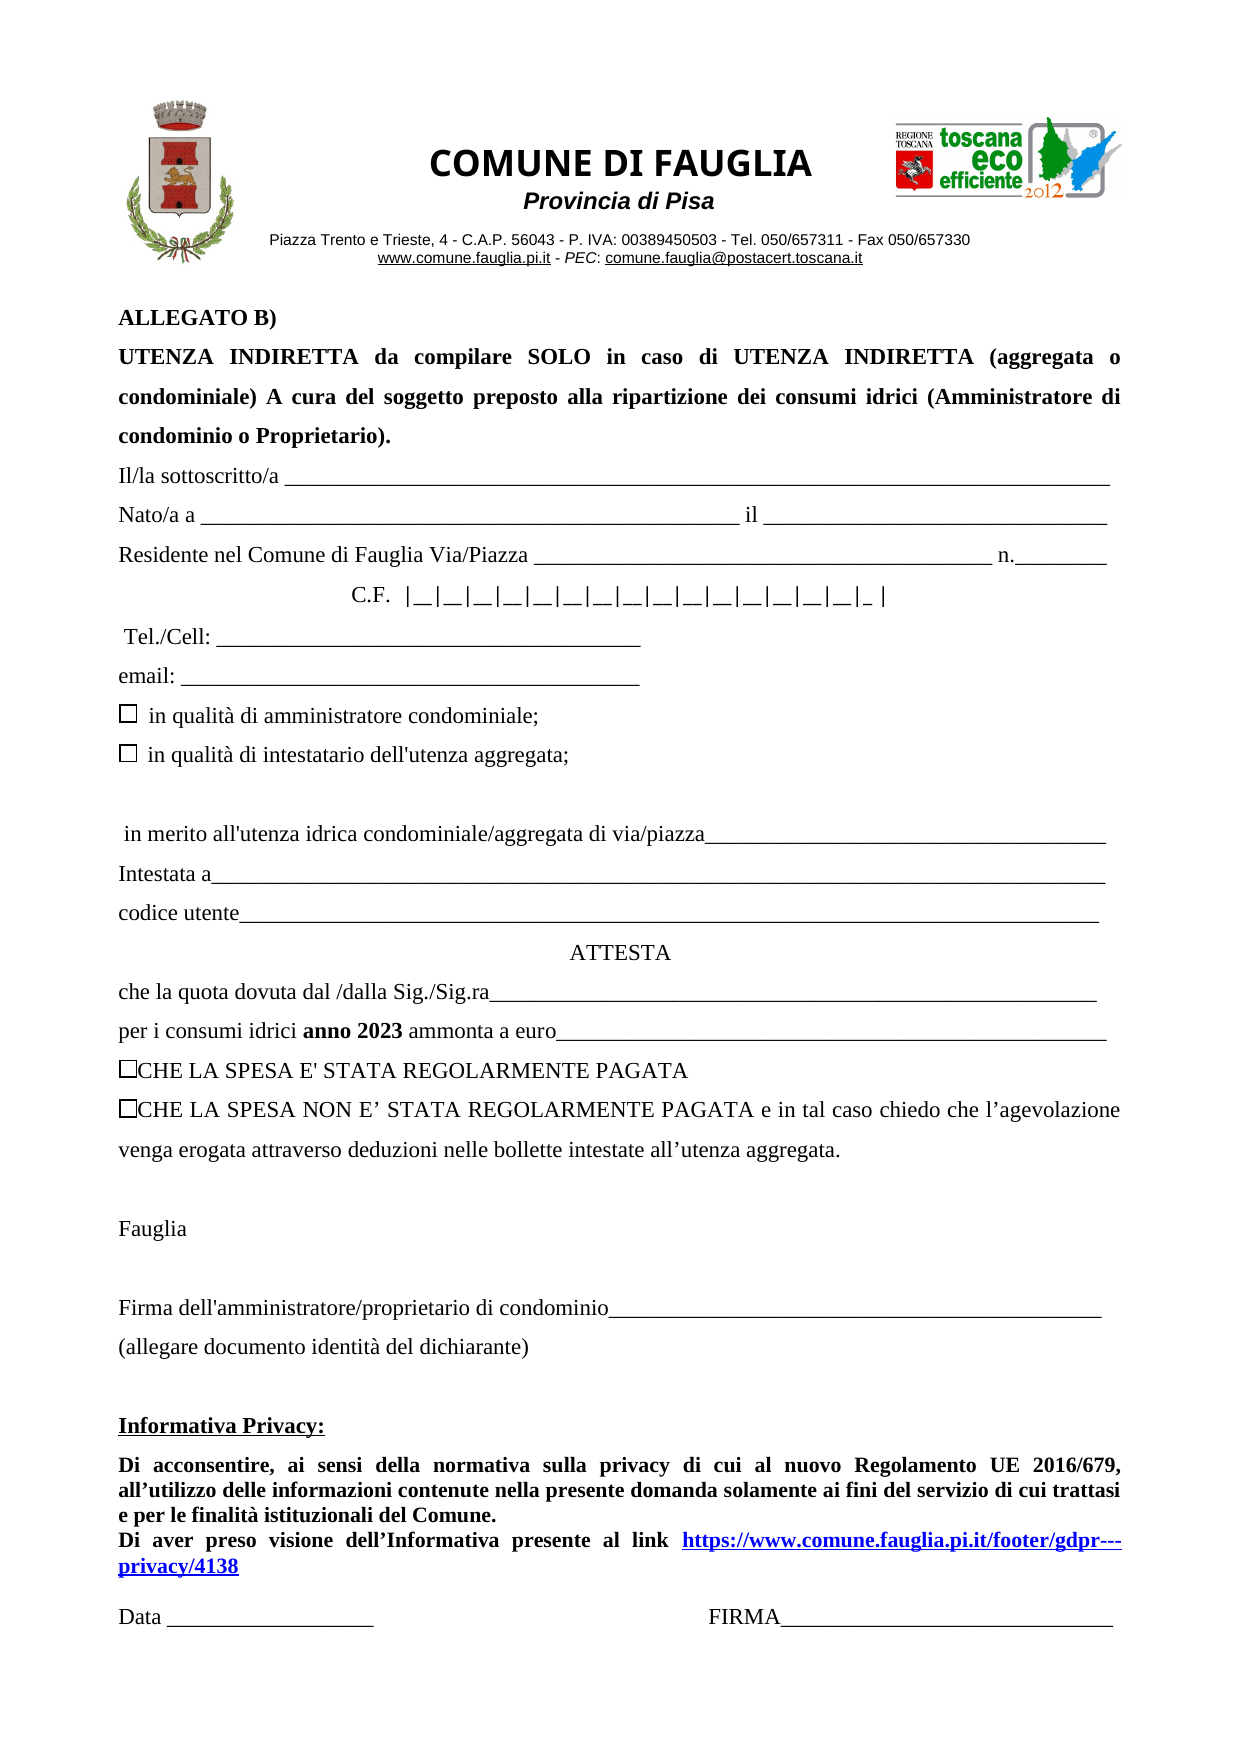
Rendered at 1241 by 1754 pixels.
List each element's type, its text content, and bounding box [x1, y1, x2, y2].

text Informativa Privacy: [118, 1412, 1122, 1439]
text in merito all'utenza idrica condominiale/aggregata di via/piazza___________________________________ [118, 820, 1122, 846]
text ALLEGATO B) [118, 304, 1122, 330]
picture [120, 92, 239, 271]
text codice utente___________________________________________________________________________ [118, 899, 1122, 925]
text per i consumi idrici anno 2023 ammonta a euro________________________________________________ [118, 1017, 1122, 1044]
text ATTESTA [118, 938, 1122, 965]
text Firma dell'amministratore/proprietario di condominio___________________________________________ [118, 1294, 1122, 1320]
text CHE LA SPESA NON E’ STATA REGOLARMENTE PAGATA e in tal caso chiedo che l’agevolazione venga erogata attraverso deduzioni nelle bollette intestate all’utenza aggregata. [118, 1096, 1122, 1162]
text che la quota dovuta dal /dalla Sig./Sig.ra_____________________________________________________ [118, 978, 1122, 1004]
text Di acconsentire, ai sensi della normativa sulla privacy di cui al nuovo Regolamento UE 2016/679, all’utilizzo delle informazioni contenute nella presente domanda solamente ai fini del servizio di cui trattasi e per le finalità istituzionali del Comune. [118, 1452, 1122, 1527]
text Il/la sottoscritto/a ________________________________________________________________________ [118, 462, 1122, 488]
text in qualità di intestatario dell'utenza aggregata; [118, 741, 1122, 767]
text Tel./Cell: _____________________________________ [118, 623, 1122, 649]
text Di aver preso visione dell’Informativa presente al link https://www.comune.fauglia.pi.it/footer/gdpr---privacy/4138 [118, 1527, 1122, 1578]
text (allegare documento identità del dichiarante) [118, 1333, 1122, 1360]
picture [892, 117, 1122, 199]
text Fauglia [118, 1215, 1122, 1241]
text email: ________________________________________ [118, 662, 1122, 688]
text CHE LA SPESA E' STATA REGOLARMENTE PAGATA [118, 1057, 1122, 1083]
text Data __________________ FIRMA_____________________________ [118, 1603, 1122, 1629]
text Nato/a a _______________________________________________ il ______________________________ [118, 501, 1122, 527]
text C.F. |__|__|__|__|__|__|__|__|__|__|__|__|__|__|__|_ | [118, 580, 1122, 608]
text in qualità di amministratore condominiale; [118, 702, 1122, 728]
text Intestata a______________________________________________________________________________ [118, 859, 1122, 886]
text Residente nel Comune di Fauglia Via/Piazza ________________________________________ n.________ [118, 541, 1122, 567]
text UTENZA INDIRETTA da compilare SOLO in caso di UTENZA INDIRETTA (aggregata o condominiale) A cura del soggetto preposto alla ripartizione dei consumi idrici (Amministratore di condominio o Proprietario). [118, 343, 1122, 448]
